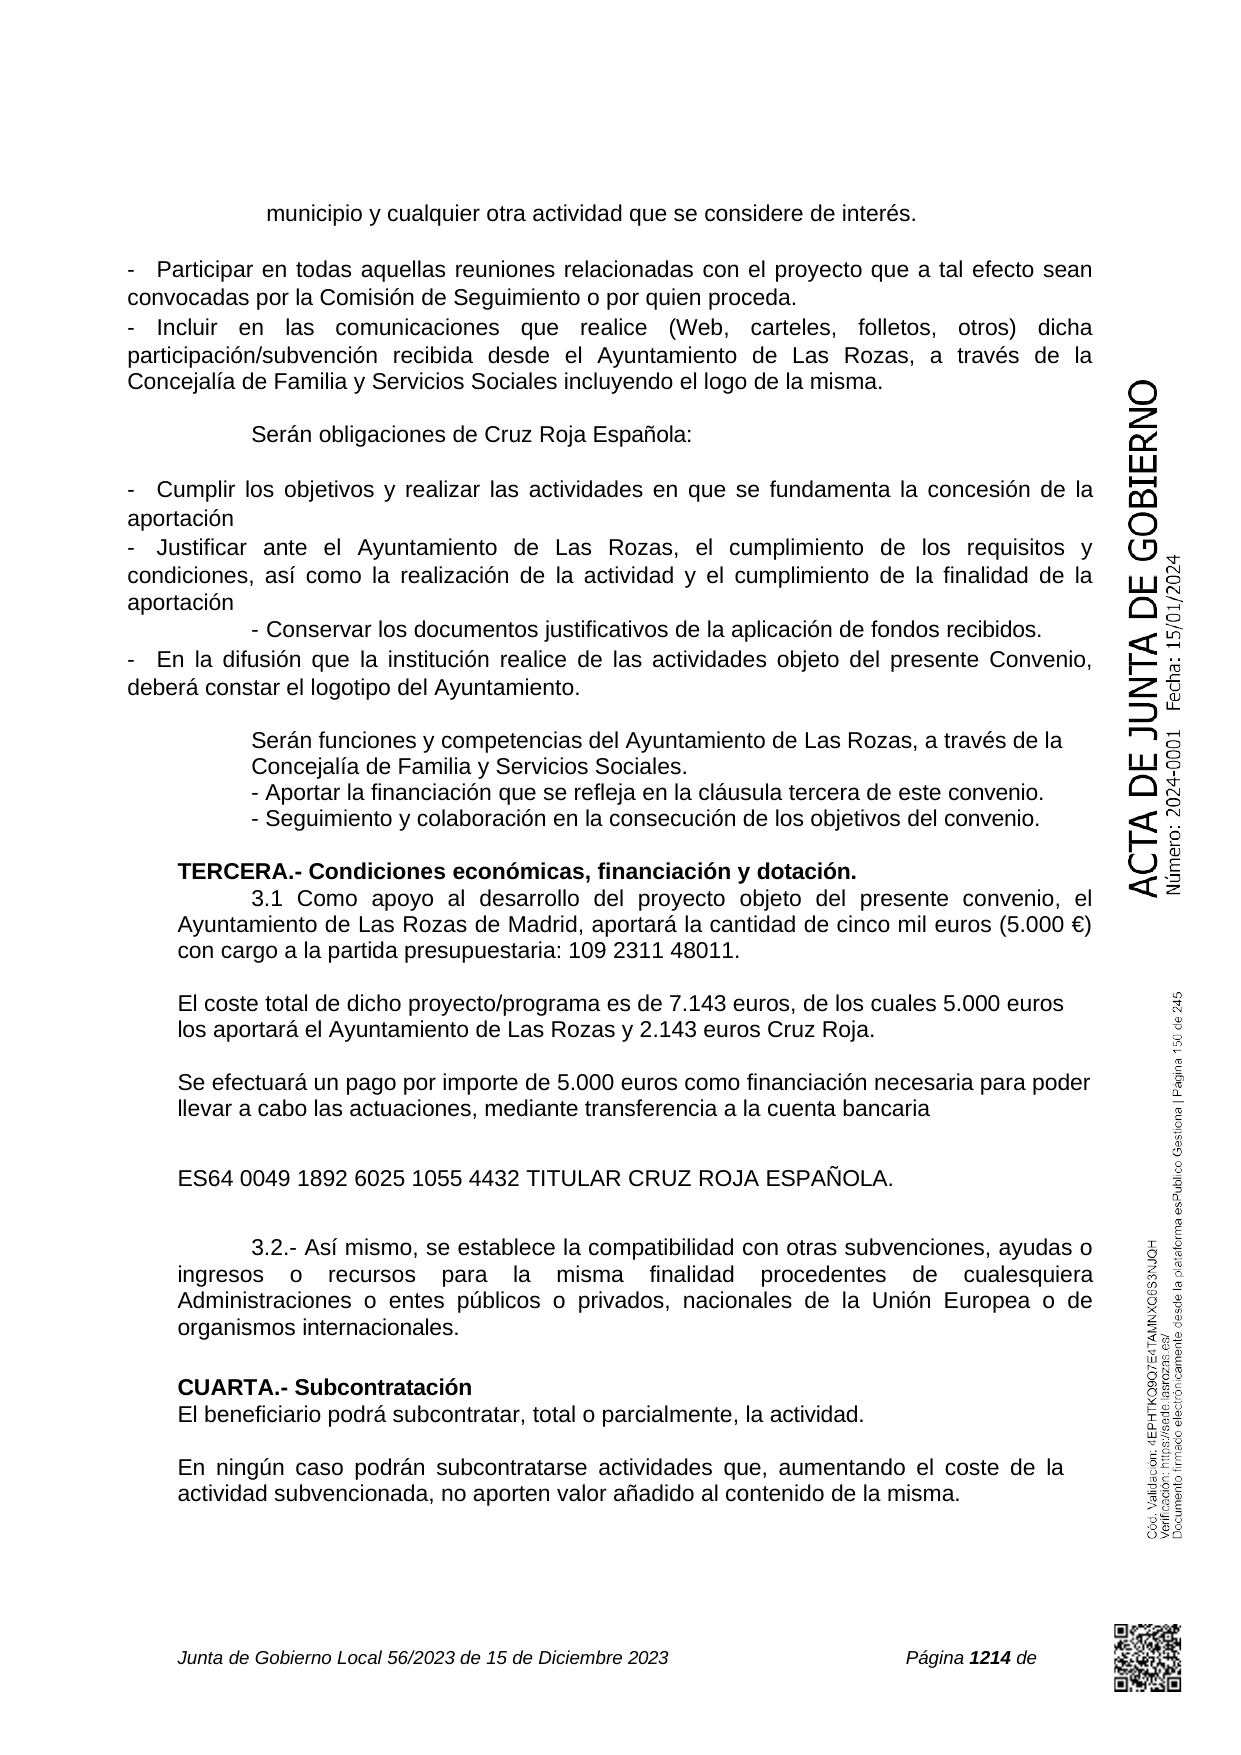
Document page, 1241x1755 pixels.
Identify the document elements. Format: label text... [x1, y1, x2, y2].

text Serán obligaciones de Cruz Roja Española: [251, 421, 1232, 447]
text Serán funciones y competencias del Ayuntamiento de Las Rozas, a través de la Concejalía de Familia y Servicios Sociales. [251, 727, 1093, 779]
text 3.1 Como apoyo al desarrollo del proyecto objeto del presente convenio, el Ayuntamiento de Las Rozas de Madrid, aportará la cantidad de cinco mil euros (5.000 €) con cargo a la partida presupuestaria: 109 2311 48011. [177, 885, 1093, 964]
subtitle CUARTA.- Subcontratación [177, 1374, 1232, 1401]
list Aportar la financiación que se refleja en la cláusula tercera de este convenio. [251, 779, 1232, 806]
list Incluir en las comunicaciones que realice (Web, carteles, folletos, otros) dicha participación/subvención recibida desde el Ayuntamiento de Las Rozas, a través de la Concejalía de Familia y Servicios Sociales incluyendo el logo de la misma. [127, 311, 1093, 394]
text [1177, 1401, 1232, 1427]
list Cumplir los objetivos y realizar las actividades en que se fundamenta la concesión de la aportación [127, 473, 1093, 531]
text Se efectuará un pago por importe de 5.000 euros como financiación necesaria para poder llevar a cabo las actuaciones, mediante transferencia a la cuenta bancaria [177, 1069, 1093, 1122]
text El coste total de dicho proyecto/programa es de 7.143 euros, de los cuales 5.000 euros los aportará el Ayuntamiento de Las Rozas y 2.143 euros Cruz Roja. [177, 990, 1093, 1043]
subtitle TERCERA.- Condiciones económicas, financiación y dotación. [177, 858, 1232, 885]
text ES64 0049 1892 6025 1055 4432 TITULAR CRUZ ROJA ESPAÑOLA. [177, 1165, 1232, 1191]
list Justificar ante el Ayuntamiento de Las Rozas, el cumplimiento de los requisitos y condiciones, así como la realización de la actividad y el cumplimiento de la finalidad de la aportación [127, 531, 1094, 615]
text 3.2.- Así mismo, se establece la compatibilidad con otras subvenciones, ayudas o ingresos o recursos para la misma finalidad procedentes de cualesquiera Administraciones o entes públicos o privados, nacionales de la Unión Europea o de organismos internacionales. [177, 1234, 1094, 1340]
list Participar en todas aquellas reuniones relacionadas con el proyecto que a tal efecto sean convocadas por la Comisión de Seguimiento o por quien proceda. [127, 253, 1093, 311]
text El beneficiario podrá subcontratar, total o parcialmente, la actividad. [177, 1401, 1176, 1427]
text municipio y cualquier otra actividad que se considere de interés. [266, 200, 1093, 226]
list En la difusión que la institución realice de las actividades objeto del presente Convenio, deberá constar el logotipo del Ayuntamiento. [127, 643, 1094, 700]
list Conservar los documentos justificativos de la aplicación de fondos recibidos. [251, 615, 1232, 643]
text En ningún caso podrán subcontratarse actividades que, aumentando el coste de la actividad subvencionada, no aporten valor añadido al contenido de la misma. [177, 1454, 1093, 1506]
list Seguimiento y colaboración en la consecución de los objetivos del convenio. [251, 806, 1232, 832]
